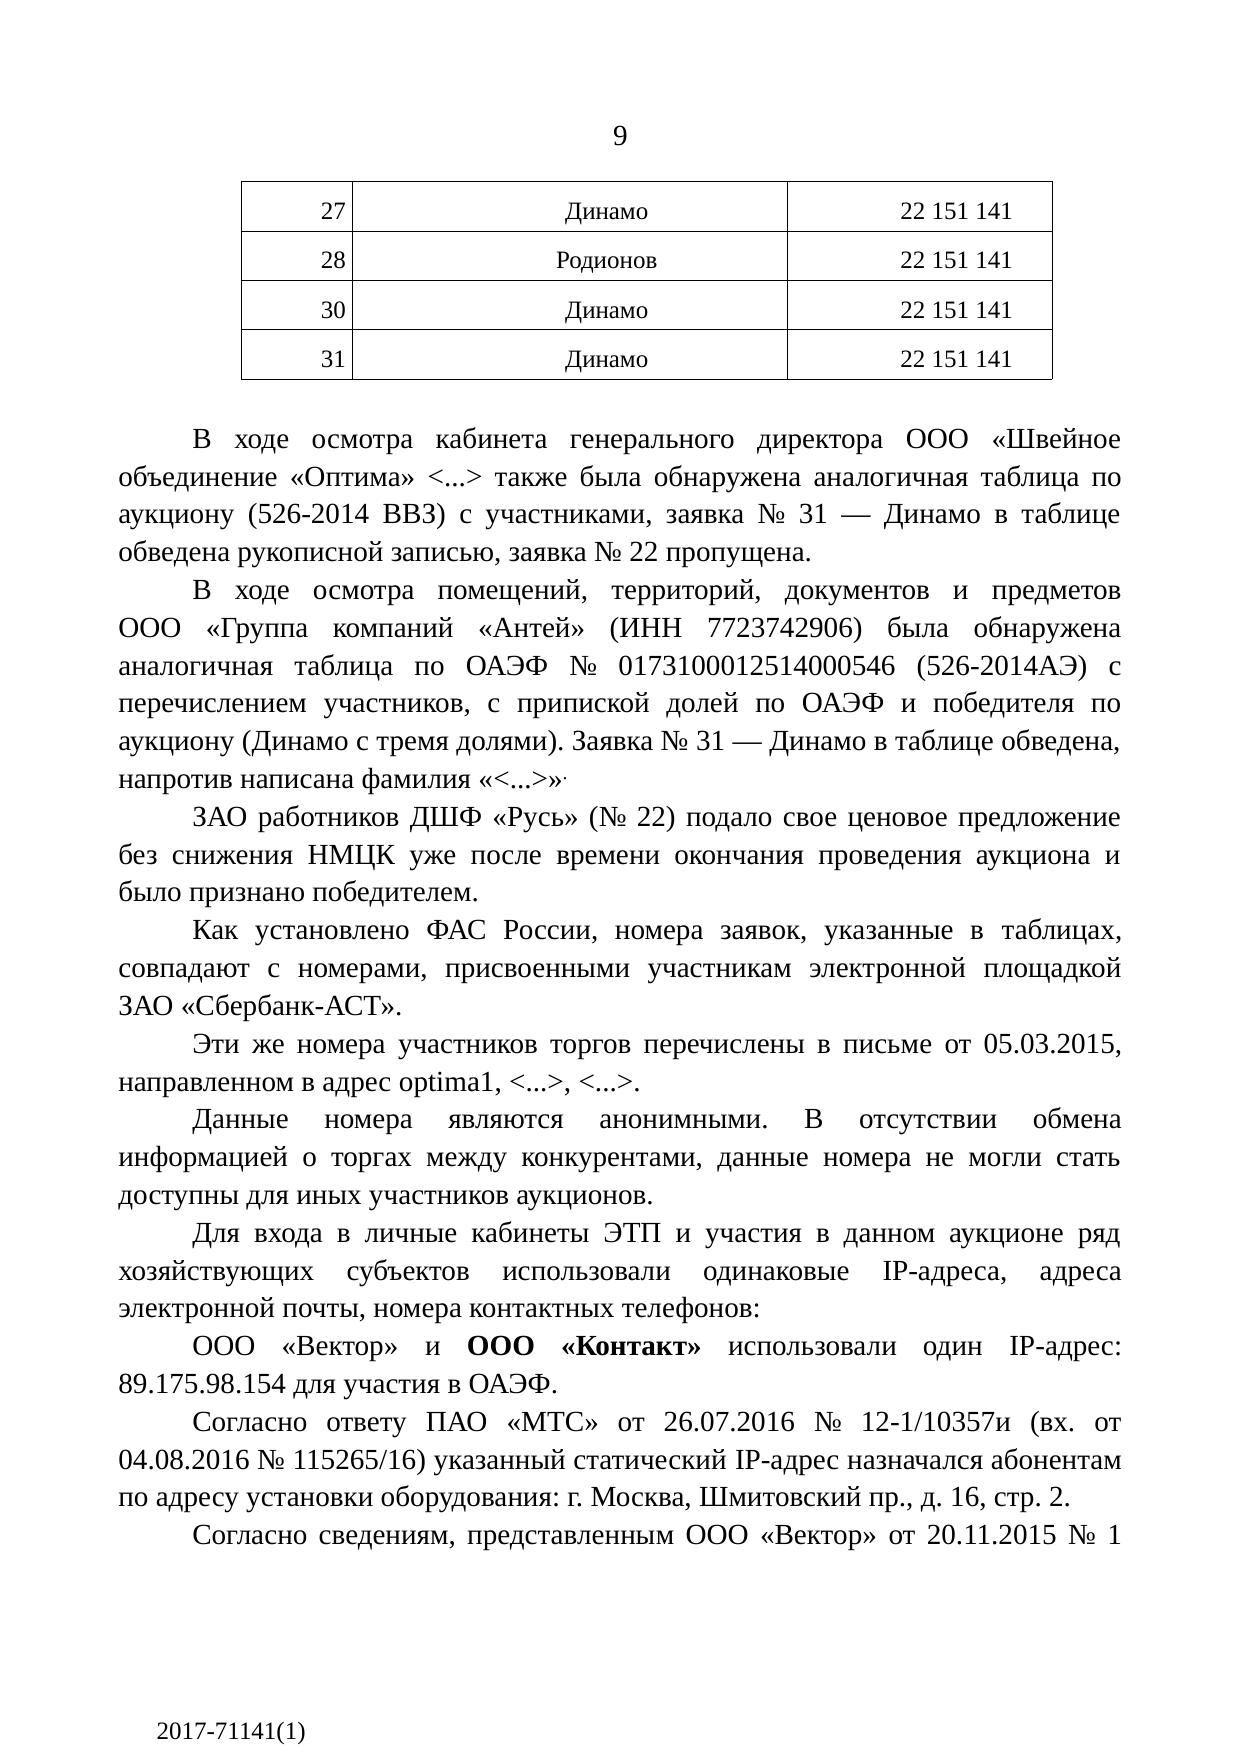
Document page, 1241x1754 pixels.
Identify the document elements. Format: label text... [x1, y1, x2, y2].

text Как установлено ФАС России, номера заявок, указанные в таблицах, совпадают с номерами, присвоенными участникам электронной площадкой ЗАО «Сбербанк-АСТ». [118, 908, 1122, 1022]
table_cell Динамо [353, 281, 787, 329]
table_cell 22 151 141 [788, 330, 1052, 379]
text Эти же номера участников торгов перечислены в письме от 05.03.2015, направленном в адрес optima1, <...>, <...>. [118, 1022, 1122, 1097]
text Для входа в личные кабинеты ЭТП и участия в данном аукционе ряд хозяйствующих субъектов использовали одинаковые IP-адреса, адреса электронной почты, номера контактных телефонов: [118, 1211, 1122, 1324]
table_cell 31 [242, 330, 352, 379]
text В ходе осмотра помещений, территорий, документов и предметов ООО «Группа компаний «Антей» (ИНН 7723742906) была обнаружена аналогичная таблица по ОАЭФ № 0173100012514000546 (526-2014АЭ) с перечислением участников, с припиской долей по ОАЭФ и победителя по аукциону (Динамо с тремя долями). Заявка № 31 — Динамо в таблице обведена, напротив написана фамилия «<...>». [118, 568, 1122, 795]
table_cell 22 151 141 [788, 232, 1052, 280]
table_cell 22 151 141 [788, 182, 1052, 231]
table_cell 22 151 141 [788, 281, 1052, 329]
table_cell Динамо [353, 182, 787, 231]
text ЗАО работников ДШФ «Русь» (№ 22) подало свое ценовое предложение без снижения НМЦК уже после времени окончания проведения аукциона и было признано победителем. [118, 795, 1122, 908]
table_cell 30 [242, 281, 352, 329]
table_cell Динамо [353, 330, 787, 379]
table_cell 28 [242, 232, 352, 280]
list Согласно ответу ПАО «МТС» от 26.07.2016 № 12-1/10357и (вх. от 04.08.2016 № 115265/16) указанный статический IP-адрес назначался абонентам по адресу установки оборудования: г. Москва, Шмитовский пр., д. 16, стр. 2. [118, 1400, 1122, 1513]
table_cell 27 [242, 182, 352, 231]
table_cell Родионов [353, 232, 787, 280]
text ООО «Вектор» и ООО «Контакт» использовали один IP-адрес: 89.175.98.154 для участия в ОАЭФ. [118, 1324, 1122, 1400]
text Данные номера являются анонимными. В отсутствии обмена информацией о торгах между конкурентами, данные номера не могли стать доступны для иных участников аукционов. [118, 1097, 1122, 1211]
text Согласно сведениям, представленным ООО «Вектор» от 20.11.2015 № 1 [118, 1513, 1122, 1551]
text В ходе осмотра кабинета генерального директора ООО «Швейное объединение «Оптима» <...> также была обнаружена аналогичная таблица по аукциону (526-2014 ВВЗ) с участниками, заявка № 31 — Динамо в таблице обведена рукописной записью, заявка № 22 пропущена. [118, 417, 1122, 568]
